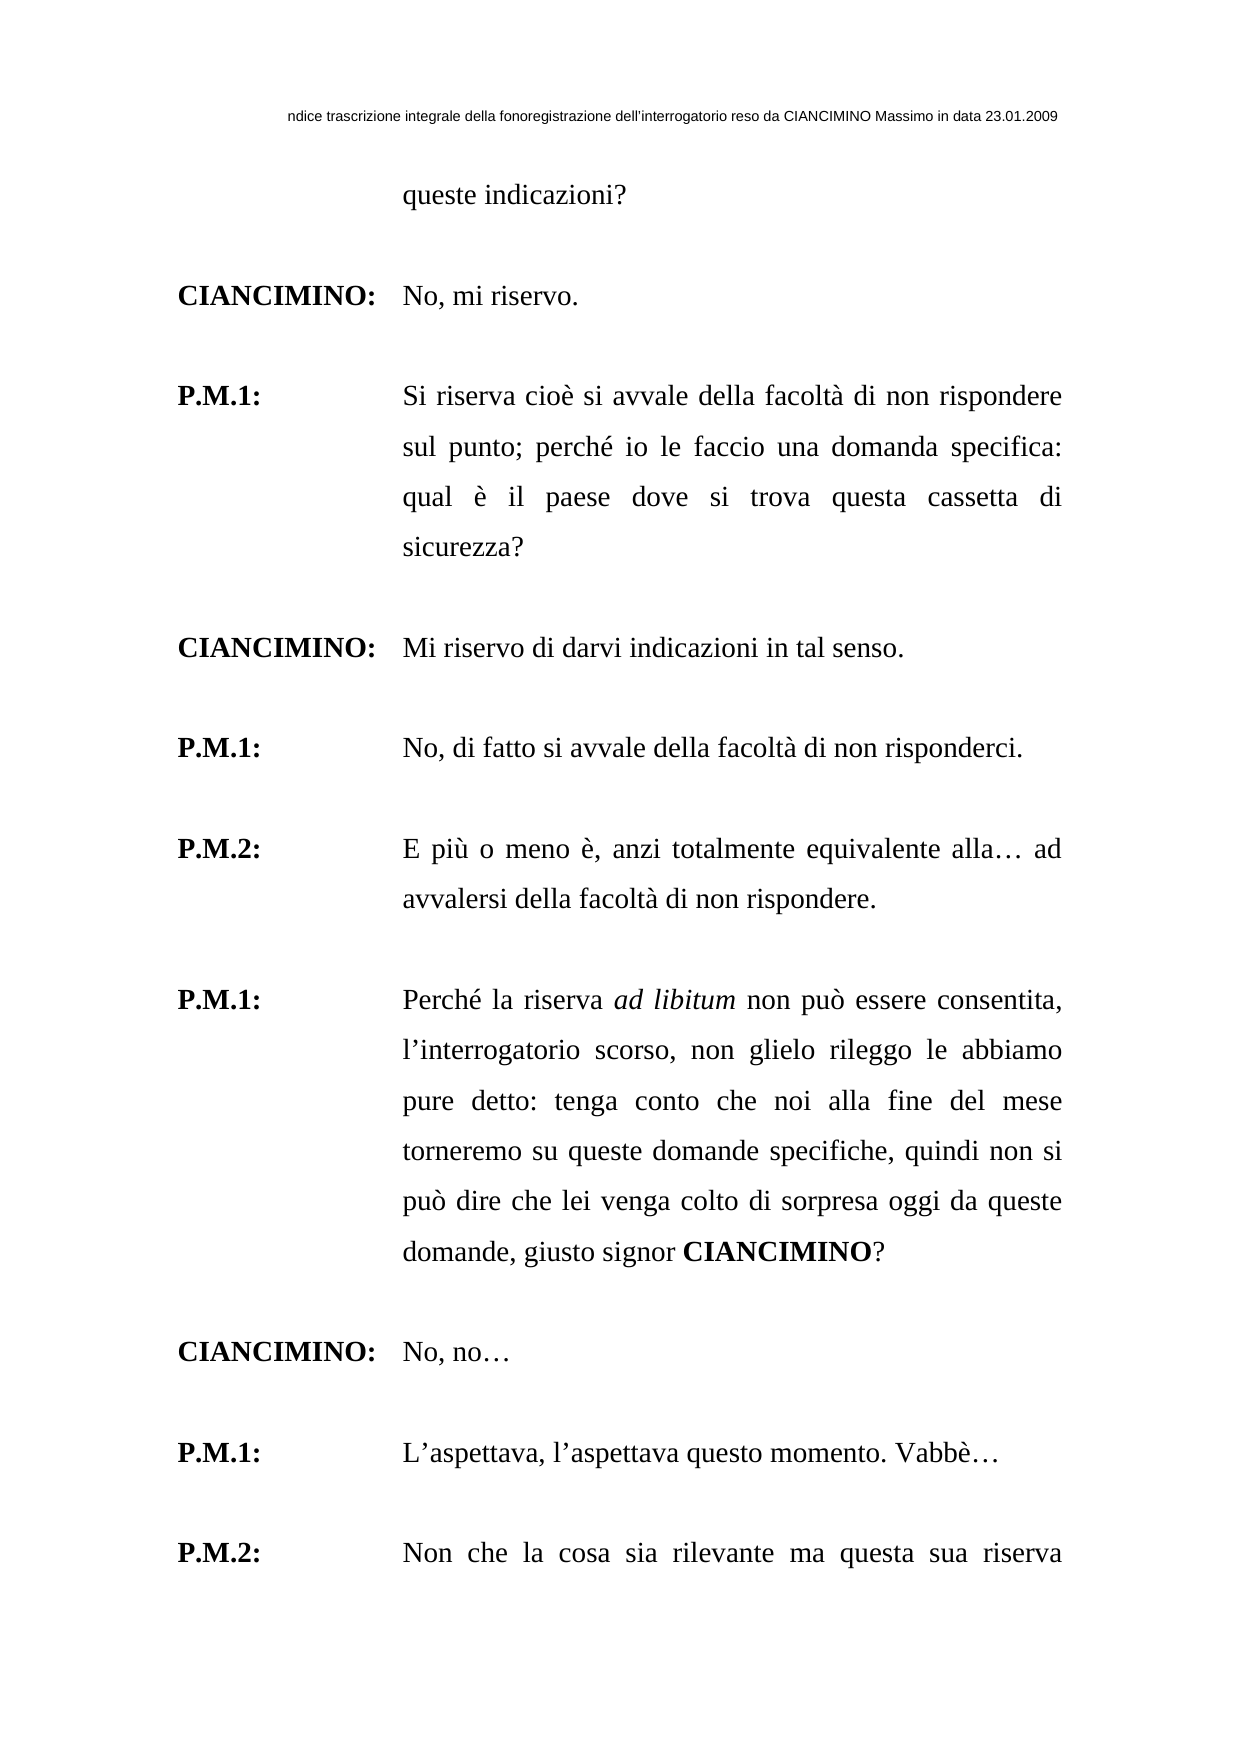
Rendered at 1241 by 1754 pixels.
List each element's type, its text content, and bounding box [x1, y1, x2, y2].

text P.M.1: Si riserva cioè si avvale della facoltà di non rispondere sul punto; perché io le faccio una domanda specifica: qual è il paese dove si trova questa cassetta di sicurezza? [177, 378, 1063, 563]
text P.M.1: No, di fatto si avvale della facoltà di non risponderci. [177, 731, 1063, 764]
text P.M.1: L’aspettava, l’aspettava questo momento. Vabbè… [177, 1435, 1063, 1468]
text P.M.2: Non che la cosa sia rilevante ma questa sua riserva [177, 1536, 1063, 1569]
text P.M.1: Perché la riserva ad libitum non può essere consentita, l’interrogatorio scorso, non glielo rileggo le abbiamo pure detto: tenga conto che noi alla fine del mese torneremo su queste domande specifiche, quindi non si può dire che lei venga colto di sorpresa oggi da queste domande, giusto signor CIANCIMINO? [177, 982, 1063, 1267]
text P.M.2: E più o meno è, anzi totalmente equivalente alla… ad avvalersi della facoltà di non rispondere. [177, 831, 1063, 915]
text CIANCIMINO: No, no… [177, 1334, 1063, 1368]
text queste indicazioni? [177, 177, 1063, 211]
text CIANCIMINO: Mi riservo di darvi indicazioni in tal senso. [177, 630, 1063, 663]
text CIANCIMINO: No, mi riservo. [177, 278, 1063, 311]
